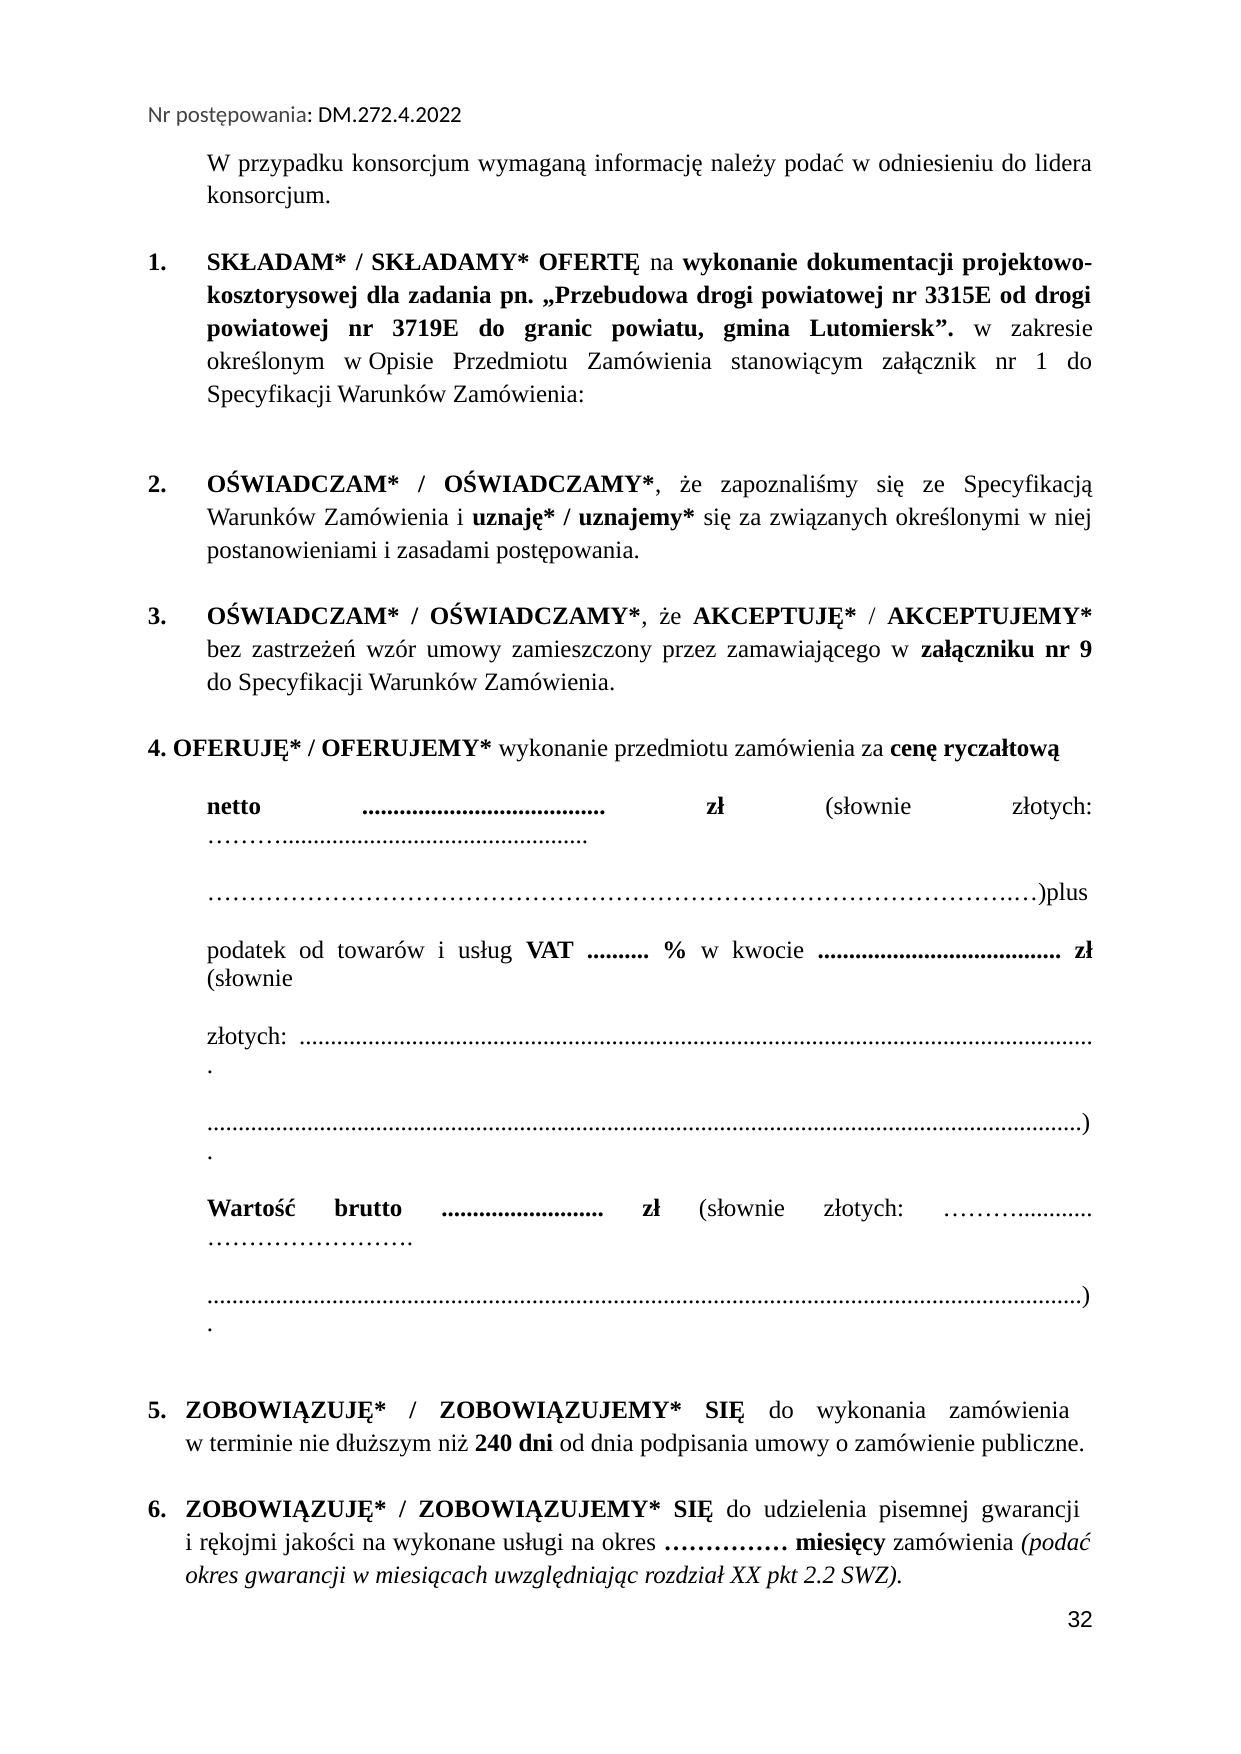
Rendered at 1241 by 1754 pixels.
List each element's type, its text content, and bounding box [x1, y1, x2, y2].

text 4. OFERUJĘ* / OFERUJEMY* wykonanie przedmiotu zamówienia za cenę ryczałtową [148, 733, 1093, 762]
list OŚWIADCZAM* / OŚWIADCZAMY*, że AKCEPTUJĘ* / AKCEPTUJEMY* bez zastrzeżeń wzór umowy zamieszczony przez zamawiającego w załączniku nr 9 do Specyfikacji Warunków Zamówienia. [148, 601, 1093, 696]
text podatek od towarów i usług VAT .......... % w kwocie ....................................... zł (słownie [207, 935, 1093, 992]
list W przypadku konsorcjum wymaganą informację należy podać w odniesieniu do lidera konsorcjum. [207, 148, 1093, 209]
text netto ....................................... zł (słownie złotych: ………................................................. [207, 791, 1093, 848]
text Wartość brutto .......................... zł (słownie złotych: ………............……………………. [207, 1193, 1093, 1251]
text złotych: ................................................................................................................................ [207, 1021, 1093, 1078]
text ............................................................................................................................................). [207, 1280, 1093, 1337]
list ZOBOWIĄZUJĘ* / ZOBOWIĄZUJEMY* SIĘ do wykonania zamówienia w terminie nie dłuższym niż 240 dni od dnia podpisania umowy o zamówienie publiczne. [148, 1395, 1093, 1456]
text ............................................................................................................................................). [207, 1107, 1093, 1165]
list SKŁADAM* / SKŁADAMY* OFERTĘ na wykonanie dokumentacji projektowo-kosztorysowej dla zadania pn. „Przebudowa drogi powiatowej nr 3315E od drogi powiatowej nr 3719E do granic powiatu, gmina Lutomiersk”. w zakresie określonym w Opisie Przedmiotu Zamówienia stanowiącym załącznik nr 1 do Specyfikacji Warunków Zamówienia: [148, 247, 1093, 407]
text …………………………………………………………………………………….…)plus [207, 877, 1093, 906]
list ZOBOWIĄZUJĘ* / ZOBOWIĄZUJEMY* SIĘ do udzielenia pisemnej gwarancji i rękojmi jakości na wykonane usługi na okres …………… miesięcy zamówienia (podać okres gwarancji w miesiącach uwzględniając rozdział XX pkt 2.2 SWZ). [148, 1494, 1093, 1588]
list OŚWIADCZAM* / OŚWIADCZAMY*, że zapoznaliśmy się ze Specyfikacją Warunków Zamówienia i uznaję* / uznajemy* się za związanych określonymi w niej postanowieniami i zasadami postępowania. [148, 469, 1093, 564]
